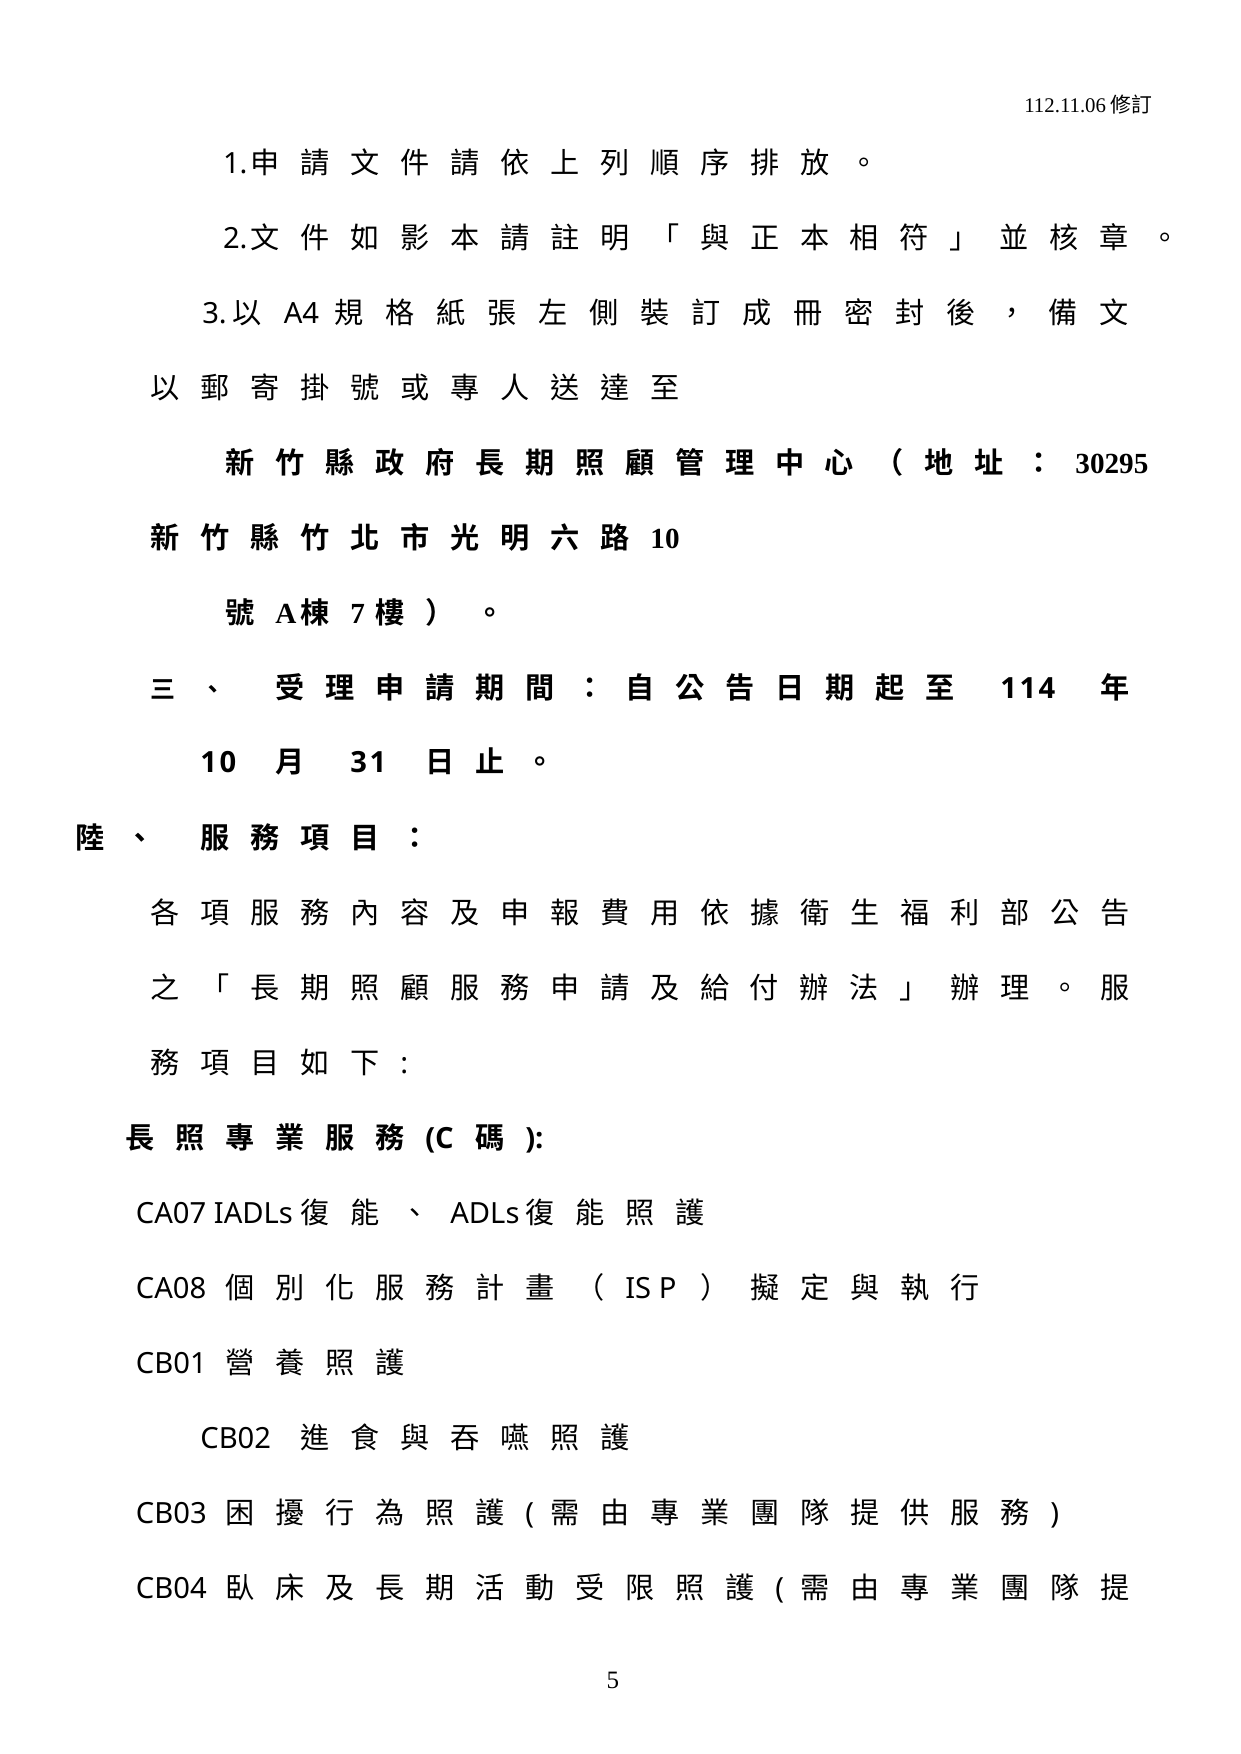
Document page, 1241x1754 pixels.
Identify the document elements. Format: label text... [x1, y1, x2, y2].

subtitle 1.申請文件請依上列順序排放。 [176, 123, 1150, 198]
subtitle 受理申請期間：自公告日期起至114年10月31日止。 [140, 648, 1150, 798]
subtitle 號A棟7樓）。 [134, 573, 1150, 648]
text CB02 進食與吞嚥照護 [75, 1398, 1150, 1473]
subtitle 3.以A4規格紙張左側裝訂成冊密封後，備文以郵寄掛號或專人送達至 [134, 273, 1150, 423]
text CA08 個別化服務計畫（IS P）擬定與執行 [75, 1248, 1150, 1323]
text CB03 困擾行為照護(需由專業團隊提供服務) [75, 1473, 1150, 1548]
text CB01 營養照護 [75, 1323, 1150, 1398]
text 各項服務內容及申報費用依據衛生福利部公告之「長期照顧服務申請及給付辦法」辦理。服務項目如下: [135, 873, 1150, 1098]
text 長照專業服務(C碼): [75, 1098, 1150, 1173]
subtitle 新竹縣政府長期照顧管理中心（地址：30295新竹縣竹北市光明六路10 [134, 423, 1150, 573]
text CA07 IADLs復能、ADLs復能照護 [75, 1173, 1150, 1248]
subtitle 陸、 服務項目： [75, 798, 1150, 873]
subtitle 2.文件如影本請註明「與正本相符」並核章。 [176, 198, 1150, 273]
text CB04 臥床及長期活動受限照護(需由專業團隊提 [75, 1548, 1150, 1623]
